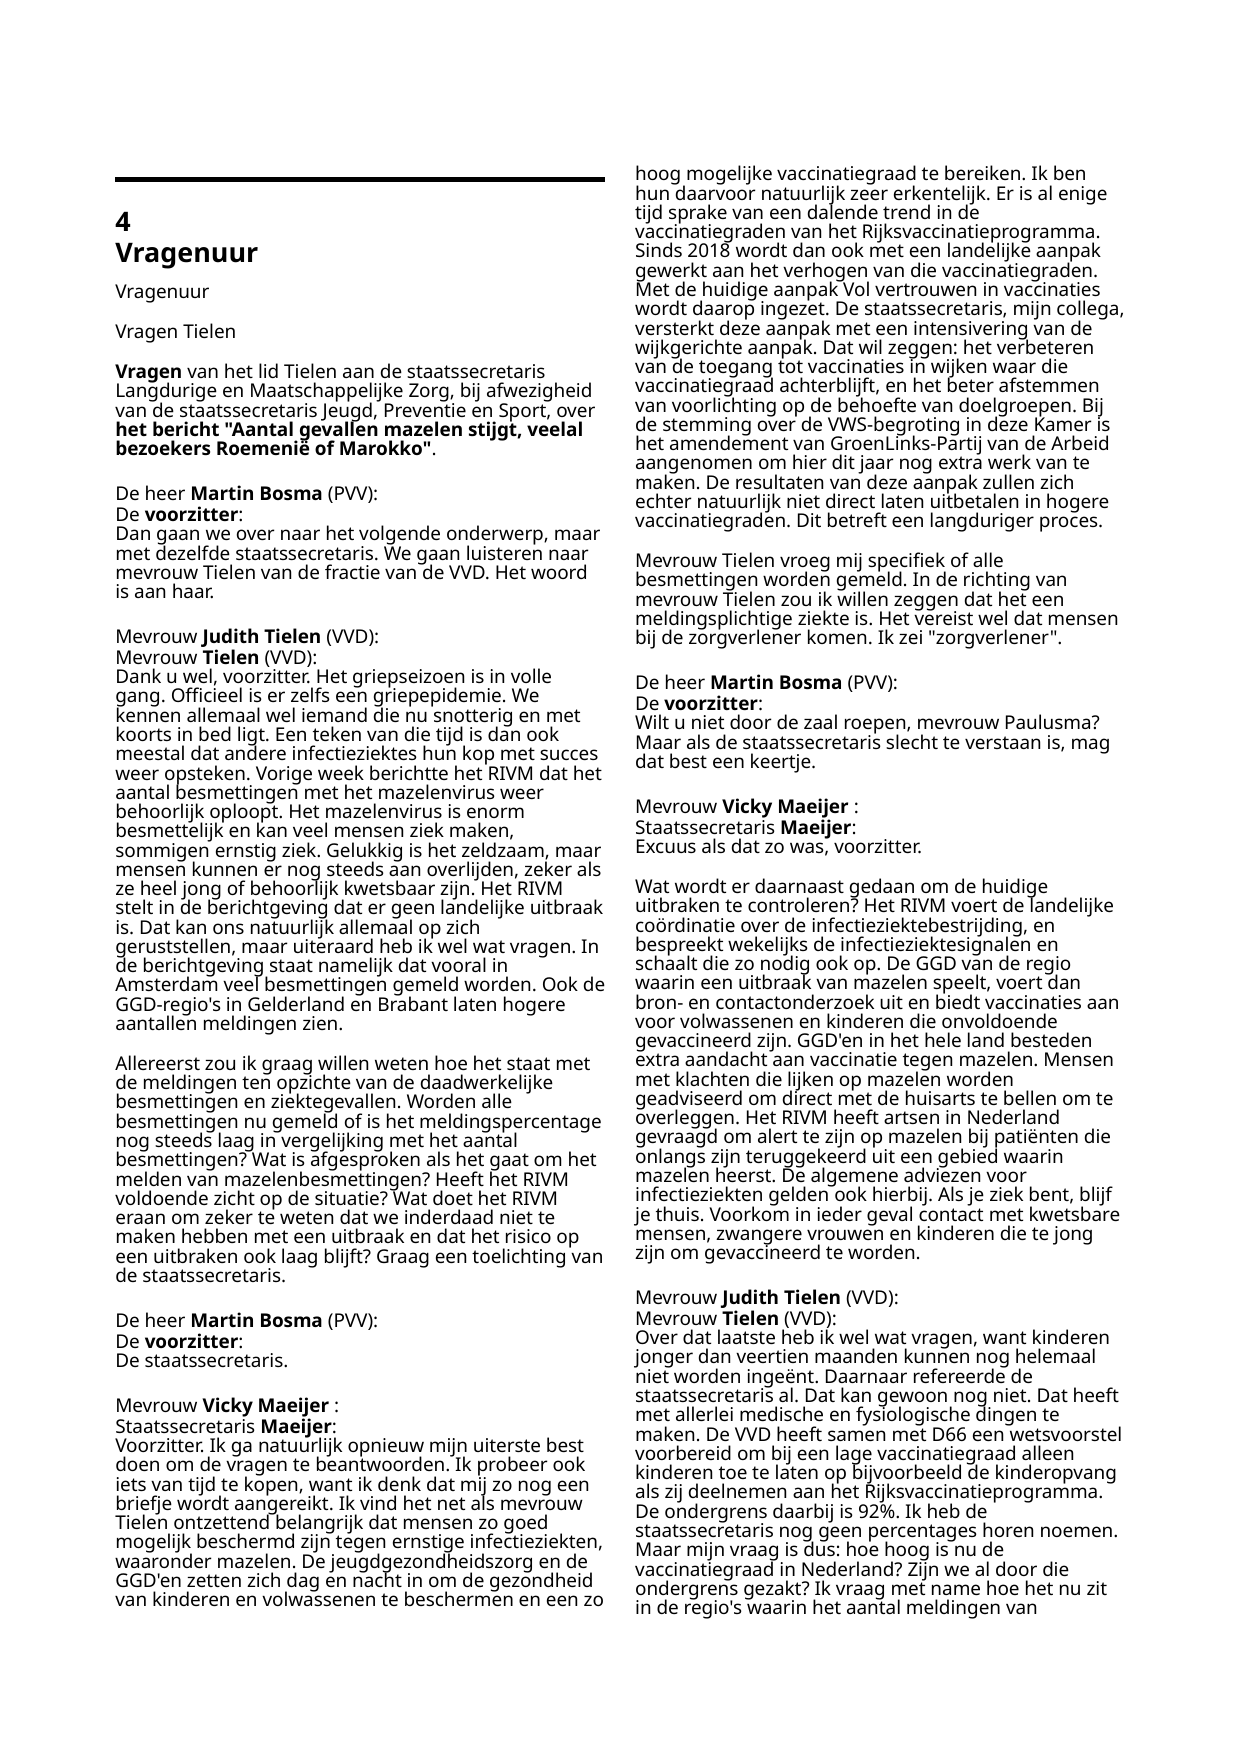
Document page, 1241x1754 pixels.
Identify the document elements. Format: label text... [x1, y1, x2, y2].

text Dank u wel, voorzitter. Het griepseizoen is in volle gang. Officieel is er zelfs een griepepidemie. We kennen allemaal wel iemand die nu snotterig en met koorts in bed ligt. Een teken van die tijd is dan ook meestal dat andere infectieziektes hun kop met succes weer opsteken. Vorige week berichtte het RIVM dat het aantal besmettingen met het mazelenvirus weer behoorlijk oploopt. Het mazelenvirus is enorm besmettelijk en kan veel mensen ziek maken, sommigen ernstig ziek. Gelukkig is het zeldzaam, maar mensen kunnen er nog steeds aan overlijden, zeker als ze heel jong of behoorlijk kwetsbaar zijn. Het RIVM stelt in de berichtgeving dat er geen landelijke uitbraak is. Dat kan ons natuurlijk allemaal op zich geruststellen, maar uiteraard heb ik wel wat vragen. In de berichtgeving staat namelijk dat vooral in Amsterdam veel besmettingen gemeld worden. Ook de GGD-regio's in Gelderland en Brabant laten hogere aantallen meldingen zien. [115, 668, 605, 1034]
text Wat wordt er daarnaast gedaan om de huidige uitbraken te controleren? Het RIVM voert de landelijke coördinatie over de infectieziektebestrijding, en bespreekt wekelijks de infectieziektesignalen en schaalt die zo nodig ook op. De GGD van de regio waarin een uitbraak van mazelen speelt, voert dan bron- en contactonderzoek uit en biedt vaccinaties aan voor volwassenen en kinderen die onvoldoende gevaccineerd zijn. GGD'en in het hele land besteden extra aandacht aan vaccinatie tegen mazelen. Mensen met klachten die lijken op mazelen worden geadviseerd om direct met de huisarts te bellen om te overleggen. Het RIVM heeft artsen in Nederland gevraagd om alert te zijn op mazelen bij patiënten die onlangs zijn teruggekeerd uit een gebied waarin mazelen heerst. De algemene adviezen voor infectieziekten gelden ook hierbij. Als je ziek bent, blijf je thuis. Voorkom in ieder geval contact met kwetsbare mensen, zwangere vrouwen en kinderen die te jong zijn om gevaccineerd te worden. [635, 878, 1125, 1263]
text Wilt u niet door de zaal roepen, mevrouw Paulusma? Maar als de staatssecretaris slecht te verstaan is, mag dat best een keertje. [635, 714, 1125, 772]
text Staatssecretaris Maeijer: [115, 1418, 605, 1437]
text Vragenuur [115, 283, 605, 302]
text Mevrouw Vicky Maeijer : [635, 793, 1125, 819]
text Mevrouw Vicky Maeijer : [115, 1392, 605, 1418]
text Mevrouw Tielen (VVD): [635, 1310, 1125, 1329]
text Vragen van het lid Tielen aan de staatssecretaris Langdurige en Maatschappelijke Zorg, bij afwezigheid van de staatssecretaris Jeugd, Preventie en Sport, over het bericht "Aantal gevallen mazelen stijgt, veelal bezoekers Roemenië of Marokko". [115, 363, 605, 459]
text Vragenuur [115, 239, 605, 283]
text Mevrouw Tielen (VVD): [115, 649, 605, 668]
text Mevrouw Judith Tielen (VVD): [635, 1284, 1125, 1310]
text hoog mogelijke vaccinatiegraad te bereiken. Ik ben hun daarvoor natuurlijk zeer erkentelijk. Er is al enige tijd sprake van een dalende trend in de vaccinatiegraden van het Rijksvaccinatieprogramma. Sinds 2018 wordt dan ook met een landelijke aanpak gewerkt aan het verhogen van die vaccinatiegraden. Met de huidige aanpak Vol vertrouwen in vaccinaties wordt daarop ingezet. De staatssecretaris, mijn collega, versterkt deze aanpak met een intensivering van de wijkgerichte aanpak. Dat wil zeggen: het verbeteren van de toegang tot vaccinaties in wijken waar die vaccinatiegraad achterblijft, en het beter afstemmen van voorlichting op de behoefte van doelgroepen. Bij de stemming over de VWS-begroting in deze Kamer is het amendement van GroenLinks-Partij van de Arbeid aangenomen om hier dit jaar nog extra werk van te maken. De resultaten van deze aanpak zullen zich echter natuurlijk niet direct laten uitbetalen in hogere vaccinatiegraden. Dit betreft een langduriger proces. [635, 165, 1125, 531]
text De voorzitter: [115, 506, 605, 525]
text De voorzitter: [115, 1333, 605, 1352]
text Staatssecretaris Maeijer: [635, 819, 1125, 838]
text Mevrouw Judith Tielen (VVD): [115, 623, 605, 649]
text De heer Martin Bosma (PVV): [115, 1307, 605, 1333]
text Dan gaan we over naar het volgende onderwerp, maar met dezelfde staatssecretaris. We gaan luisteren naar mevrouw Tielen van de fractie van de VVD. Het woord is aan haar. [115, 525, 605, 602]
text De heer Martin Bosma (PVV): [115, 480, 605, 506]
text Over dat laatste heb ik wel wat vragen, want kinderen jonger dan veertien maanden kunnen nog helemaal niet worden ingeënt. Daarnaar refereerde de staatssecretaris al. Dat kan gewoon nog niet. Dat heeft met allerlei medische en fysiologische dingen te maken. De VVD heeft samen met D66 een wetsvoorstel voorbereid om bij een lage vaccinatiegraad alleen kinderen toe te laten op bijvoorbeeld de kinderopvang als zij deelnemen aan het Rijksvaccinatieprogramma. De ondergrens daarbij is 92%. Ik heb de staatssecretaris nog geen percentages horen noemen. Maar mijn vraag is dus: hoe hoog is nu de vaccinatiegraad in Nederland? Zijn we al door die ondergrens gezakt? Ik vraag met name hoe het nu zit in de regio's waarin het aantal meldingen van [635, 1329, 1125, 1618]
text Mevrouw Tielen vroeg mij specifiek of alle besmettingen worden gemeld. In de richting van mevrouw Tielen zou ik willen zeggen dat het een meldingsplichtige ziekte is. Het vereist wel dat mensen bij de zorgverlener komen. Ik zei "zorgverlener". [635, 552, 1125, 648]
text De voorzitter: [635, 695, 1125, 714]
text De staatssecretaris. [115, 1352, 605, 1371]
text De heer Martin Bosma (PVV): [635, 669, 1125, 695]
text Vragen Tielen [115, 323, 605, 342]
text 4 [115, 203, 605, 239]
text Allereerst zou ik graag willen weten hoe het staat met de meldingen ten opzichte van de daadwerkelijke besmettingen en ziektegevallen. Worden alle besmettingen nu gemeld of is het meldingspercentage nog steeds laag in vergelijking met het aantal besmettingen? Wat is afgesproken als het gaat om het melden van mazelenbesmettingen? Heeft het RIVM voldoende zicht op de situatie? Wat doet het RIVM eraan om zeker te weten dat we inderdaad niet te maken hebben met een uitbraak en dat het risico op een uitbraken ook laag blijft? Graag een toelichting van de staatssecretaris. [115, 1055, 605, 1286]
text Voorzitter. Ik ga natuurlijk opnieuw mijn uiterste best doen om de vragen te beantwoorden. Ik probeer ook iets van tijd te kopen, want ik denk dat mij zo nog een briefje wordt aangereikt. Ik vind het net als mevrouw Tielen ontzettend belangrijk dat mensen zo goed mogelijk beschermd zijn tegen ernstige infectieziekten, waaronder mazelen. De jeugdgezondheidszorg en de GGD'en zetten zich dag en nacht in om de gezondheid van kinderen en volwassenen te beschermen en een zo [115, 1437, 605, 1611]
text Excuus als dat zo was, voorzitter. [635, 838, 1125, 857]
